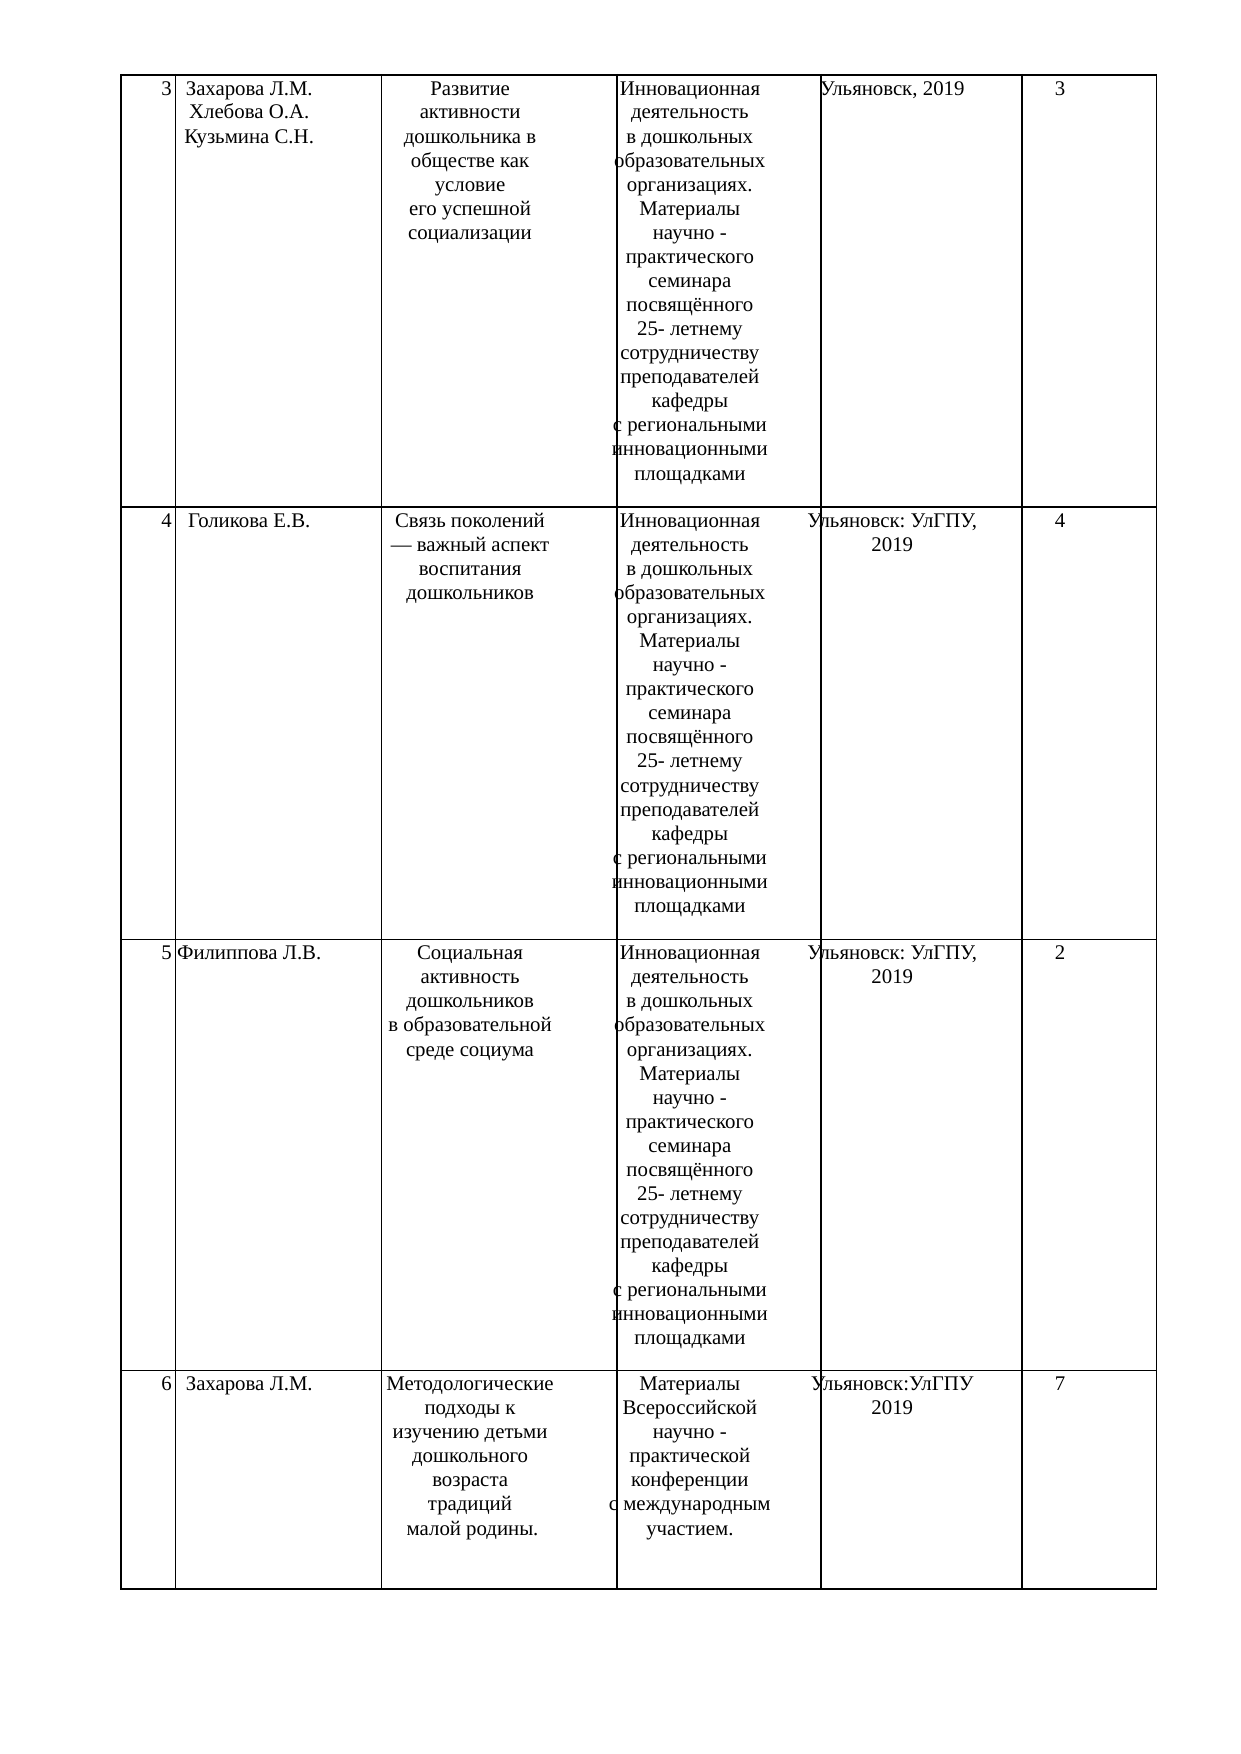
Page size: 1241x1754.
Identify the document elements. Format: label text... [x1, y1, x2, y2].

table_cell Связь поколений — важный аспект воспитания дошкольников [382, 508, 616, 939]
table_cell Инновационная деятельность в дошкольных образовательных организациях. Материалы научно - практического семинара посвящённого 25- летнему сотрудничеству преподавателей кафедры с региональными инновационными площадками [618, 508, 820, 939]
table_cell Захарова Л.М. Хлебова О.А. Кузьмина С.Н. [176, 76, 381, 506]
table_cell Методологические подходы к изучению детьми дошкольного возраста традиций малой родины. [382, 1371, 616, 1588]
table_cell Ульяновск: УлГПУ, 2019 [822, 508, 1021, 939]
table_cell Голикова Е.В. [176, 508, 381, 939]
table_cell 3 [1023, 76, 1156, 506]
table_cell 4 [122, 508, 175, 939]
table_cell Развитие активности дошкольника в обществе как условие его успешной социализации [382, 76, 616, 506]
table_cell 5 [122, 940, 175, 1369]
table_cell 7 [1023, 1371, 1156, 1588]
table_cell Инновационная деятельность в дошкольных образовательных организациях. Материалы научно - практического семинара посвящённого 25- летнему сотрудничеству преподавателей кафедры с региональными инновационными площадками [618, 76, 820, 506]
table_cell Ульяновск: УлГПУ, 2019 [822, 940, 1021, 1369]
table_cell 4 [1023, 508, 1156, 939]
table_cell 2 [1023, 940, 1156, 1369]
table_cell Захарова Л.М. [176, 1371, 381, 1588]
table_cell 6 [122, 1371, 175, 1588]
table_cell Материалы Всероссийской научно - практической конференции с международным участием. [618, 1371, 820, 1588]
table_cell Ульяновск, 2019 [822, 76, 1021, 506]
table_cell Социальная активность дошкольников в образовательной среде социума [382, 940, 616, 1369]
table_cell Ульяновск:УлГПУ 2019 [822, 1371, 1021, 1588]
table_cell Инновационная деятельность в дошкольных образовательных организациях. Материалы научно - практического семинара посвящённого 25- летнему сотрудничеству преподавателей кафедры с региональными инновационными площадками [618, 940, 820, 1369]
table_cell Филиппова Л.В. [176, 940, 381, 1369]
table_cell 3 [122, 76, 175, 506]
